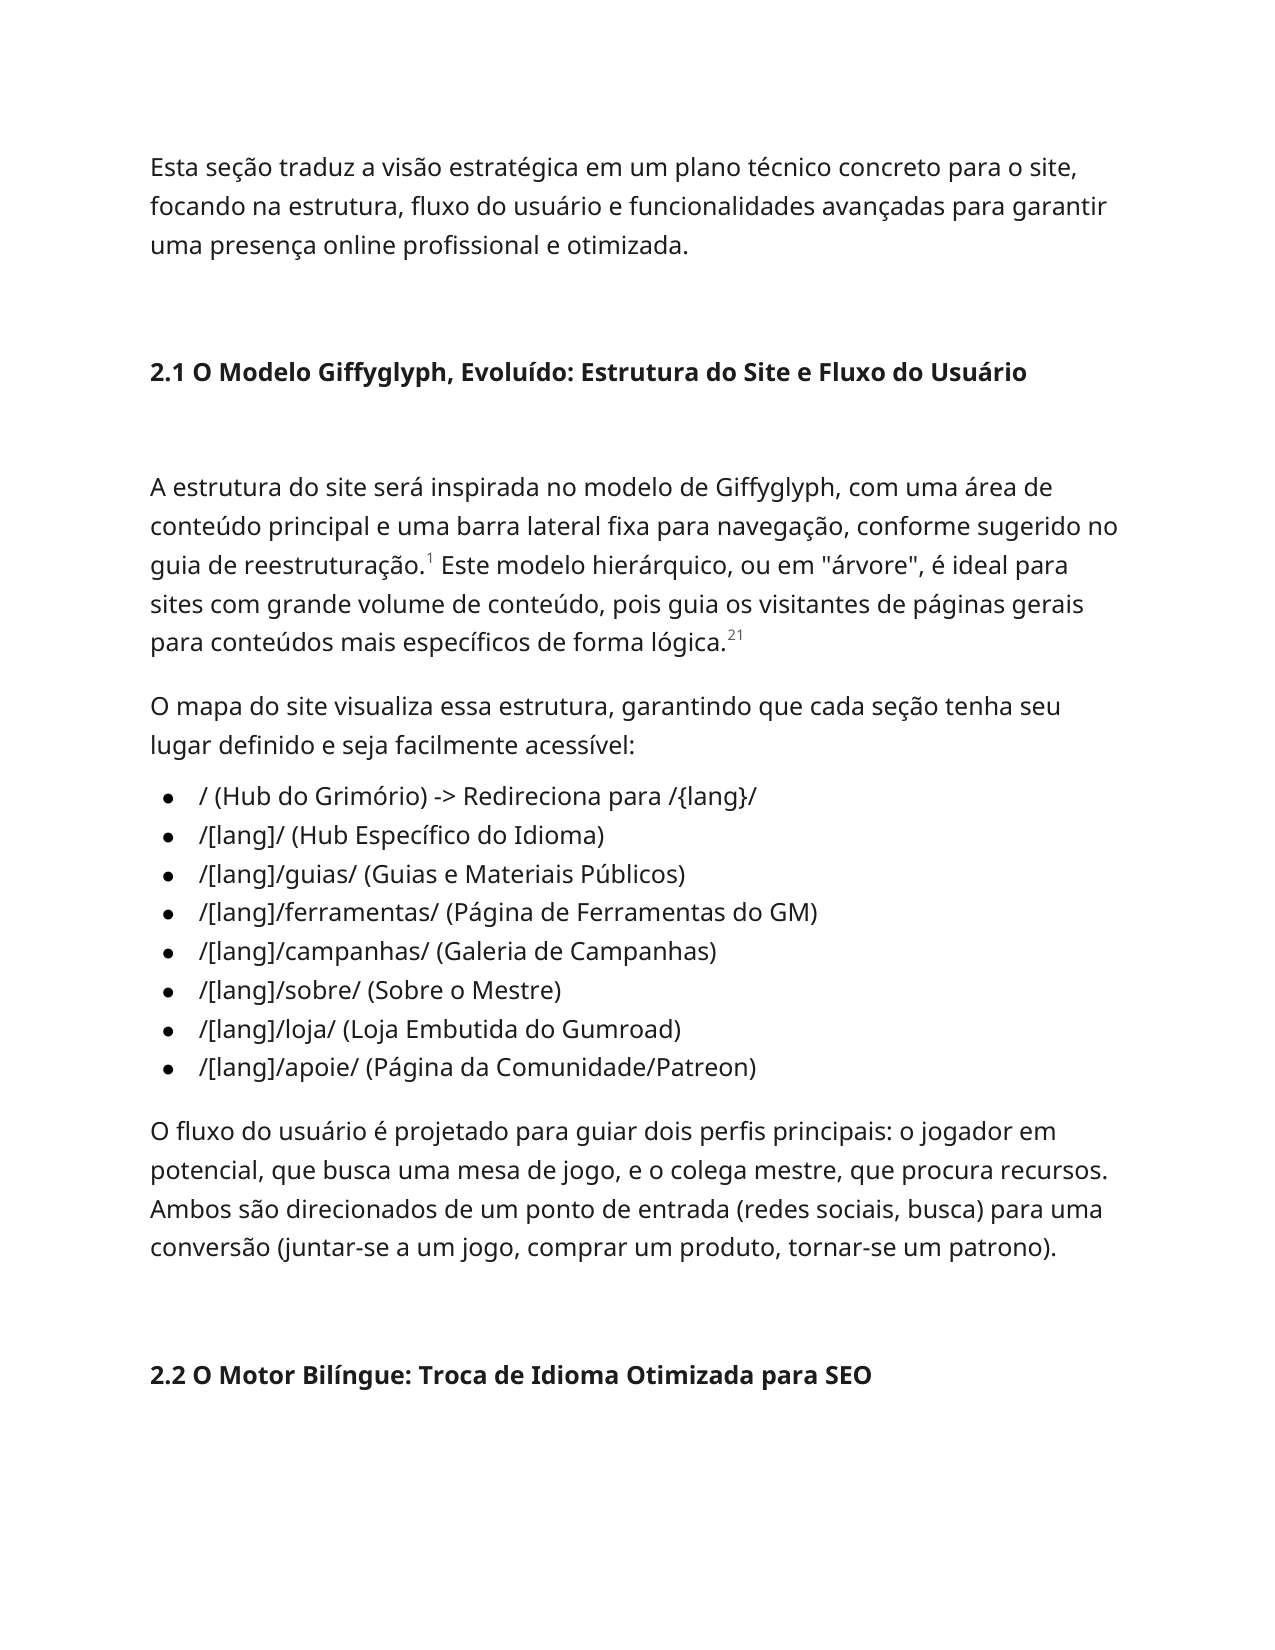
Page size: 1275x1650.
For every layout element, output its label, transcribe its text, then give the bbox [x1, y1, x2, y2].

list /[lang]/guias/ (Guias e Materiais Públicos) [161, 856, 1125, 890]
text O fluxo do usuário é projetado para guiar dois perfis principais: o jogador em potencial, que busca uma mesa de jogo, e o colega mestre, que procura recursos. Ambos são direcionados de um ponto de entrada (redes sociais, busca) para uma conversão (juntar-se a um jogo, comprar um produto, tornar-se um patrono). [150, 1114, 1125, 1264]
list /[lang]/loja/ (Loja Embutida do Gumroad) [161, 1011, 1125, 1045]
text Esta seção traduz a visão estratégica em um plano técnico concreto para o site, focando na estrutura, fluxo do usuário e funcionalidades avançadas para garantir uma presença online profissional e otimizada. [150, 150, 1125, 262]
list /[lang]/sobre/ (Sobre o Mestre) [161, 972, 1125, 1007]
list /[lang]/ferramentas/ (Página de Ferramentas do GM) [161, 895, 1125, 929]
list /[lang]/campanhas/ (Galeria de Campanhas) [161, 934, 1125, 968]
list /[lang]/apoie/ (Página da Comunidade/Patreon) [161, 1050, 1125, 1084]
list /[lang]/ (Hub Específico do Idioma) [161, 817, 1125, 852]
text O mapa do site visualiza essa estrutura, garantindo que cada seção tenha seu lugar definido e seja facilmente acessível: [150, 689, 1125, 762]
subtitle 2.2 O Motor Bilíngue: Troca de Idioma Otimizada para SEO [150, 1357, 1125, 1392]
list / (Hub do Grimório) -> Redireciona para /{lang}/ [161, 779, 1125, 813]
subtitle 2.1 O Modelo Giffyglyph, Evoluído: Estrutura do Site e Fluxo do Usuário [150, 355, 1125, 389]
text A estrutura do site será inspirada no modelo de Giffyglyph, com uma área de conteúdo principal e uma barra lateral fixa para navegação, conforme sugerido no guia de reestruturação.1 Este modelo hierárquico, ou em "árvore", é ideal para sites com grande volume de conteúdo, pois guia os visitantes de páginas gerais para conteúdos mais específicos de forma lógica.21 [150, 470, 1125, 659]
